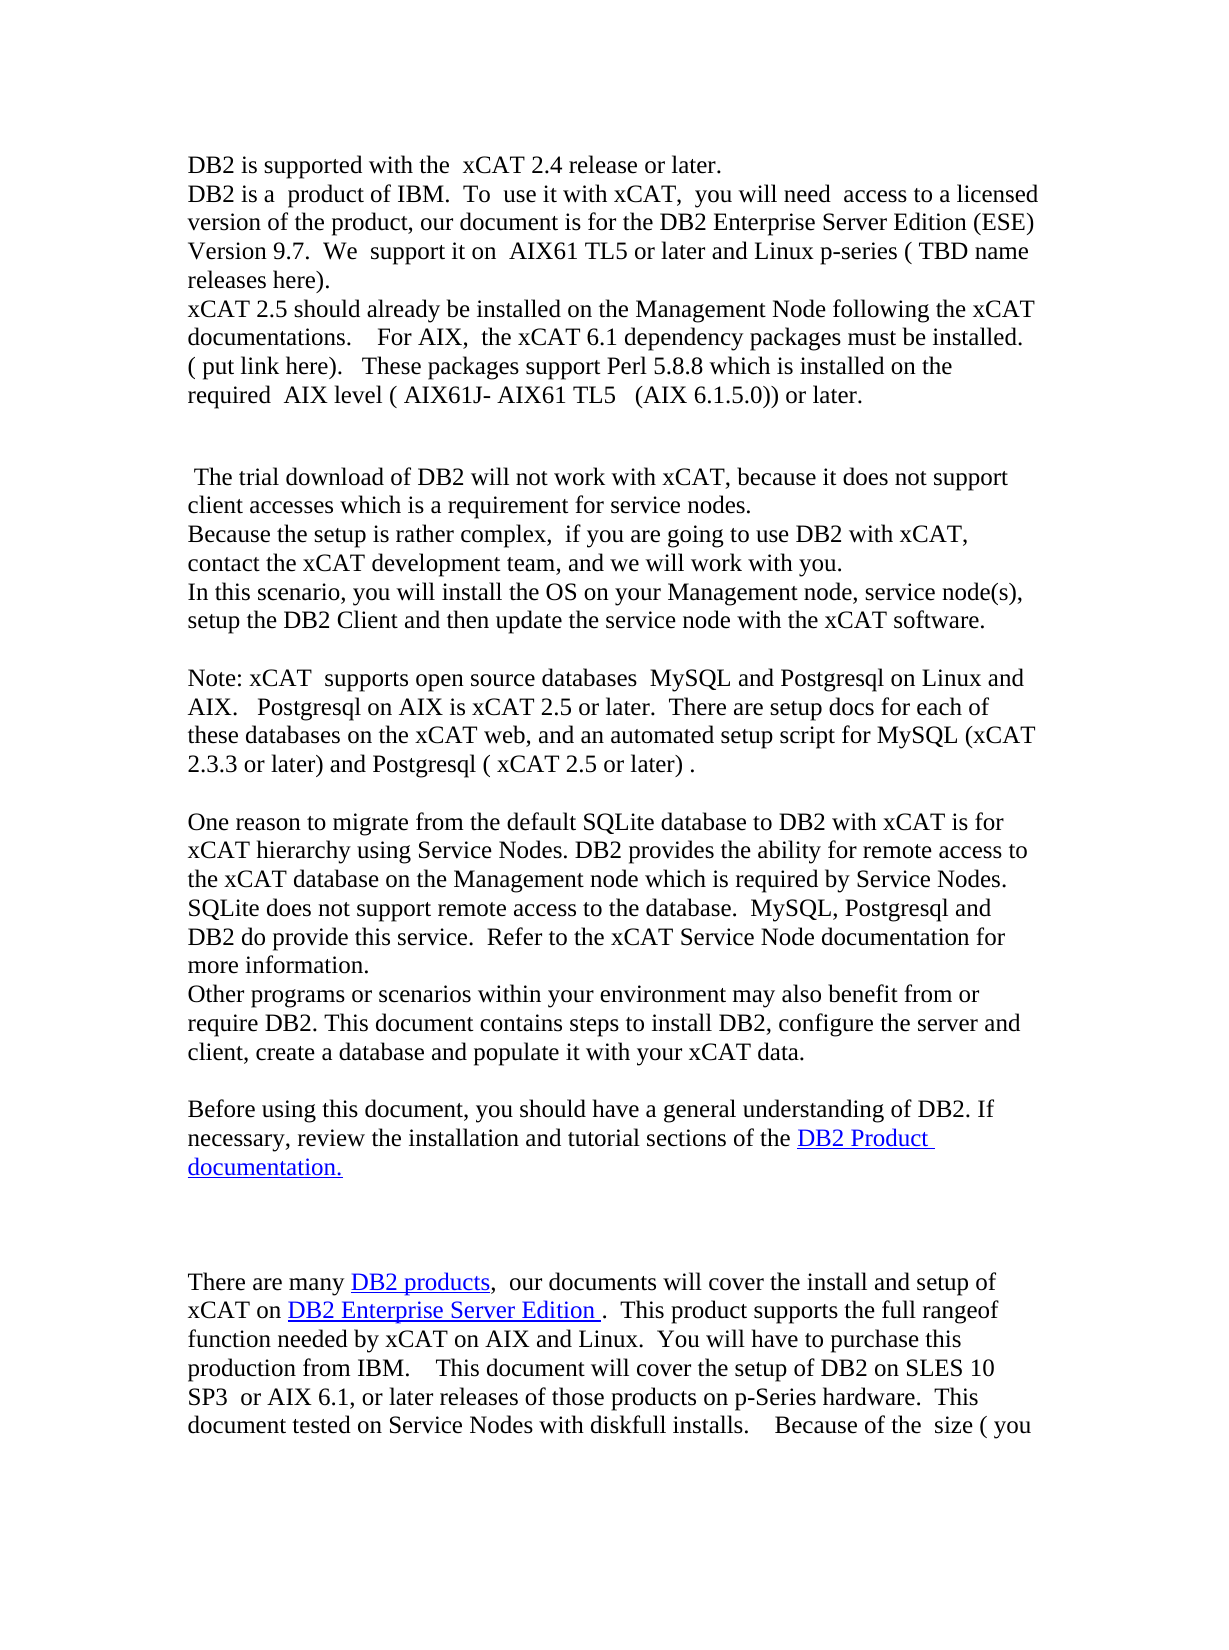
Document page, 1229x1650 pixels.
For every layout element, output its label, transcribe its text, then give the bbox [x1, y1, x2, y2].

text DB2 is supported with the xCAT 2.4 release or later. [187, 150, 1041, 179]
text One reason to migrate from the default SQLite database to DB2 with xCAT is for xCAT hierarchy using Service Nodes. DB2 provides the ability for remote access to the xCAT database on the Management node which is required by Service Nodes. SQLite does not support remote access to the database. MySQL, Postgresql and DB2 do provide this service. Refer to the xCAT Service Node documentation for more information. [187, 807, 1041, 979]
text Note: xCAT supports open source databases MySQL and Postgresql on Linux and AIX. Postgresql on AIX is xCAT 2.5 or later. There are setup docs for each of these databases on the xCAT web, and an automated setup script for MySQL (xCAT 2.3.3 or later) and Postgresql ( xCAT 2.5 or later) . [187, 663, 1041, 778]
text ( put link here). These packages support Perl 5.8.8 which is installed on the required AIX level ( AIX61J- AIX61 TL5 (AIX 6.1.5.0)) or later. [187, 351, 1041, 409]
text There are many DB2 products, our documents will cover the install and setup of xCAT on DB2 Enterprise Server Edition . This product supports the full rangeof function needed by xCAT on AIX and Linux. You will have to purchase this production from IBM. This document will cover the setup of DB2 on SLES 10 SP3 or AIX 6.1, or later releases of those products on p-Series hardware. This document tested on Service Nodes with diskfull installs. Because of the size ( you [150, 1267, 1041, 1439]
text Because the setup is rather complex, if you are going to use DB2 with xCAT, contact the xCAT development team, and we will work with you. [187, 519, 1041, 577]
text In this scenario, you will install the OS on your Management node, service node(s), setup the DB2 Client and then update the service node with the xCAT software. [187, 577, 1041, 634]
text xCAT 2.5 should already be installed on the Management Node following the xCAT documentations. For AIX, the xCAT 6.1 dependency packages must be installed. [187, 294, 1041, 351]
text The trial download of DB2 will not work with xCAT, because it does not support client accesses which is a requirement for service nodes. [187, 462, 1041, 519]
text DB2 is a product of IBM. To use it with xCAT, you will need access to a licensed version of the product, our document is for the DB2 Enterprise Server Edition (ESE) Version 9.7. We support it on AIX61 TL5 or later and Linux p-series ( TBD name releases here). [187, 179, 1041, 294]
text Other programs or scenarios within your environment may also benefit from or require DB2. This document contains steps to install DB2, configure the server and client, create a database and populate it with your xCAT data. [187, 979, 1041, 1065]
list Before using this document, you should have a general understanding of DB2. If necessary, review the installation and tutorial sections of the DB2 Product documentation. [150, 1065, 1041, 1180]
